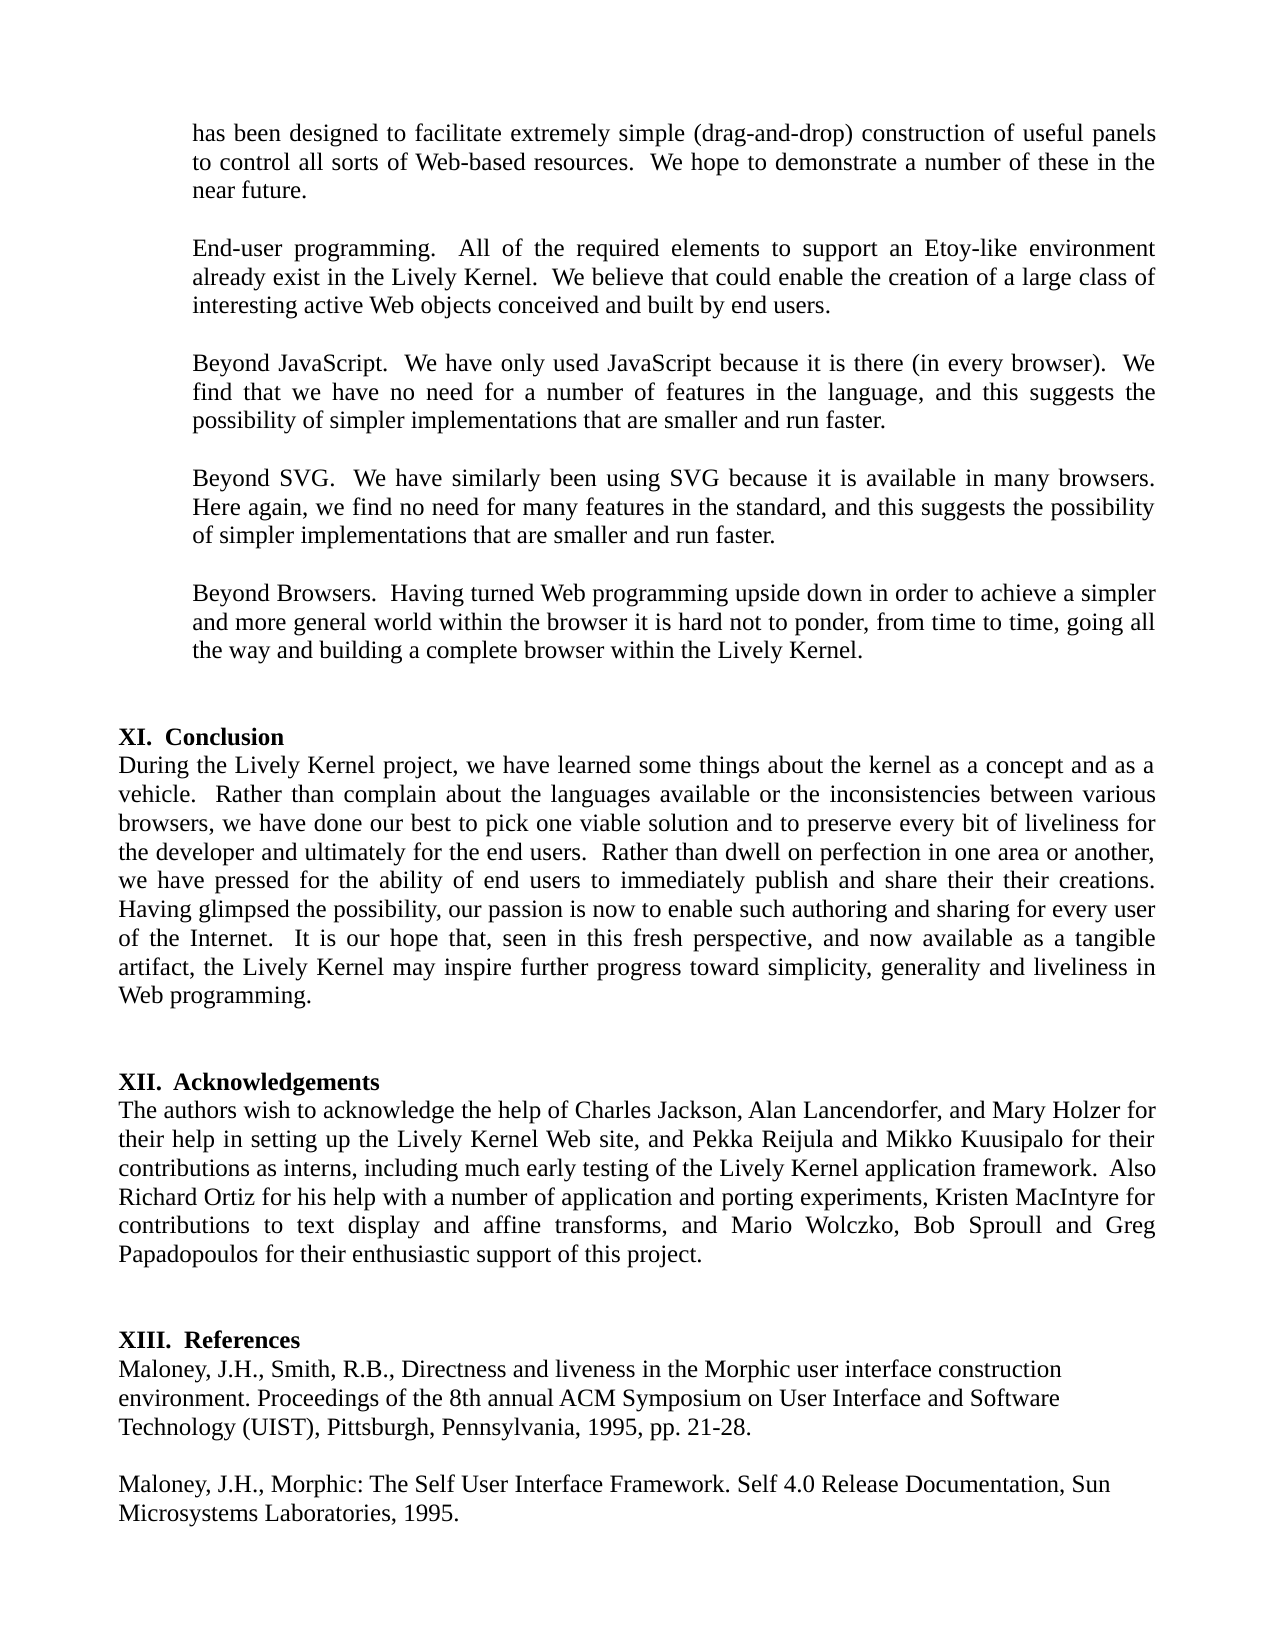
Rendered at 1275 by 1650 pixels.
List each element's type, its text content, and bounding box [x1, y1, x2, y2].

text XI. Conclusion [118, 722, 1157, 751]
text Maloney, J.H., Smith, R.B., Directness and liveness in the Morphic user interface construction environment. Proceedings of the 8th annual ACM Symposium on User Interface and Software Technology (UIST), Pittsburgh, Pennsylvania, 1995, pp. 21-28. [118, 1354, 1157, 1441]
text Maloney, J.H., Morphic: The Self User Interface Framework. Self 4.0 Release Documentation, Sun Microsystems Laboratories, 1995. [118, 1469, 1157, 1527]
text XIII. References [118, 1326, 1157, 1354]
text The authors wish to acknowledge the help of Charles Jackson, Alan Lancendorfer, and Mary Holzer for their help in setting up the Lively Kernel Web site, and Pekka Reijula and Mikko Kuusipalo for their contributions as interns, including much early testing of the Lively Kernel application framework. Also Richard Ortiz for his help with a number of application and porting experiments, Kristen MacIntyre for contributions to text display and affine transforms, and Mario Wolczko, Bob Sproull and Greg Papadopoulos for their enthusiastic support of this project. [118, 1096, 1157, 1268]
text Beyond SVG. We have similarly been using SVG because it is available in many browsers. Here again, we find no need for many features in the standard, and this suggests the possibility of simpler implementations that are smaller and run faster. [192, 463, 1157, 549]
text During the Lively Kernel project, we have learned some things about the kernel as a concept and as a vehicle. Rather than complain about the languages available or the inconsistencies between various browsers, we have done our best to pick one viable solution and to preserve every bit of liveliness for the developer and ultimately for the end users. Rather than dwell on perfection in one area or another, we have pressed for the ability of end users to immediately publish and share their their creations. Having glimpsed the possibility, our passion is now to enable such authoring and sharing for every user of the Internet. It is our hope that, seen in this fresh perspective, and now available as a tangible artifact, the Lively Kernel may inspire further progress toward simplicity, generality and liveliness in Web programming. [118, 751, 1157, 1009]
text Beyond Browsers. Having turned Web programming upside down in order to achieve a simpler and more general world within the browser it is hard not to ponder, from time to time, going all the way and building a complete browser within the Lively Kernel. [192, 578, 1157, 664]
text Beyond JavaScript. We have only used JavaScript because it is there (in every browser). We find that we have no need for a number of features in the language, and this suggests the possibility of simpler implementations that are smaller and run faster. [192, 348, 1157, 434]
text has been designed to facilitate extremely simple (drag-and-drop) construction of useful panels to control all sorts of Web-based resources. We hope to demonstrate a number of these in the near future. [192, 118, 1157, 204]
text XII. Acknowledgements [118, 1067, 1157, 1096]
text End-user programming. All of the required elements to support an Etoy-like environment already exist in the Lively Kernel. We believe that could enable the creation of a large class of interesting active Web objects conceived and built by end users. [192, 233, 1157, 319]
